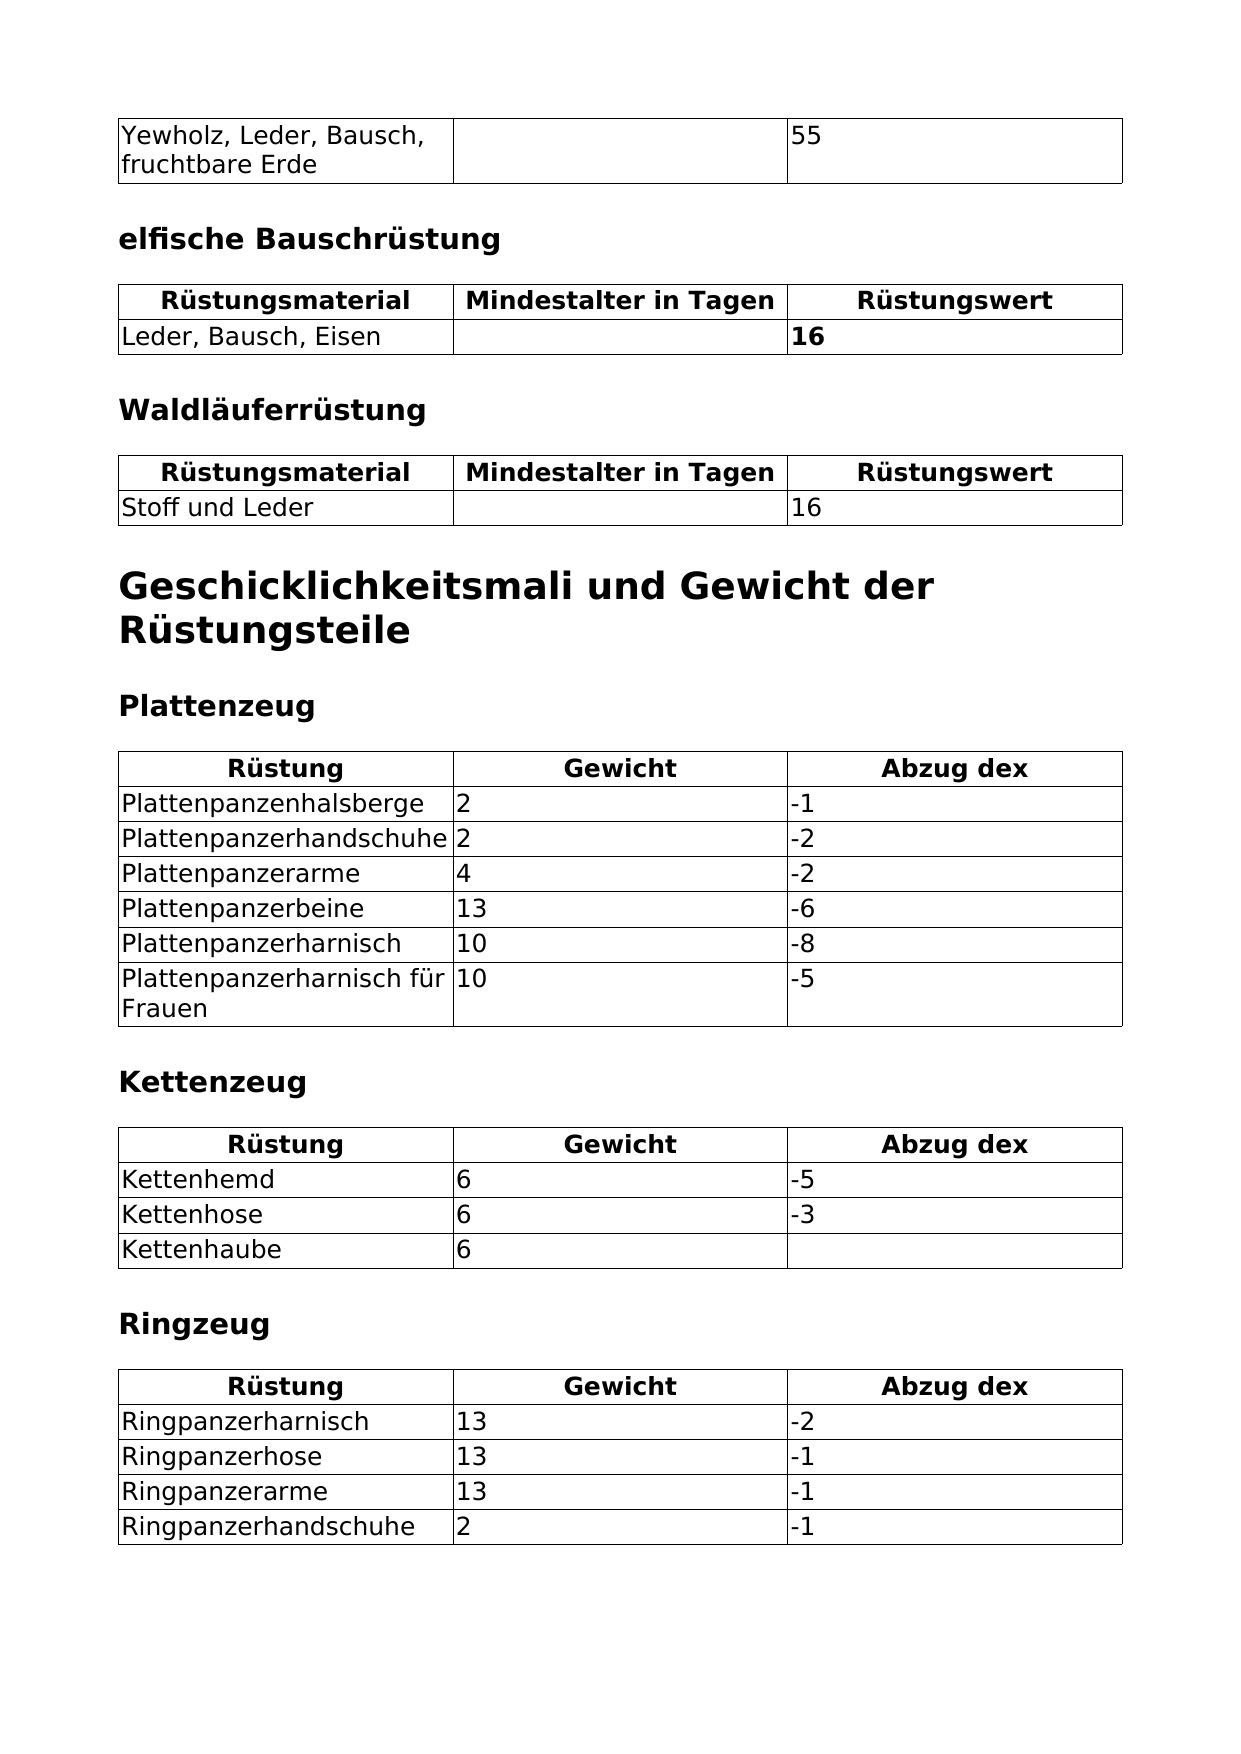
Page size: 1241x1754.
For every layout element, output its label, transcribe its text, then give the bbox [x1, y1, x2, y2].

table_header Rüstungswert [788, 456, 1122, 490]
table_cell -1 [788, 787, 1122, 821]
subtitle elfische Bauschrüstung [118, 222, 1122, 256]
table_cell Leder, Bausch, Eisen [119, 320, 453, 354]
table_header Gewicht [454, 1370, 787, 1404]
table_cell -2 [788, 857, 1122, 891]
table_header Abzug dex [788, 1370, 1122, 1404]
table_cell 2 [454, 822, 787, 856]
table_header Abzug dex [788, 1128, 1122, 1162]
table_cell Plattenpanzerarme [119, 857, 453, 891]
table_cell [454, 119, 787, 182]
table_header Gewicht [454, 752, 787, 786]
table_cell Plattenpanzerhandschuhe [119, 822, 453, 856]
table_cell Plattenpanzerbeine [119, 892, 453, 927]
subtitle Plattenzeug [118, 690, 1122, 724]
table_cell -5 [788, 1163, 1122, 1197]
table_cell 16 [788, 320, 1122, 354]
table_header Abzug dex [788, 752, 1122, 786]
table_cell Kettenhemd [119, 1163, 453, 1197]
table_cell Ringpanzerharnisch [119, 1405, 453, 1439]
table_cell 10 [454, 928, 787, 962]
table_header Mindestalter in Tagen [454, 285, 787, 319]
table_cell 16 [788, 491, 1122, 525]
table_cell 13 [454, 892, 787, 927]
table_cell Plattenpanzerharnisch [119, 928, 453, 962]
table_cell [454, 491, 787, 525]
table_header Rüstung [119, 1128, 453, 1162]
table_cell 6 [454, 1234, 787, 1267]
subtitle Waldläuferrüstung [118, 394, 1122, 428]
table_cell -1 [788, 1510, 1122, 1544]
table_cell Plattenpanzenhalsberge [119, 787, 453, 821]
table_cell Plattenpanzerharnisch für Frauen [119, 963, 453, 1026]
table_cell -8 [788, 928, 1122, 962]
table_cell 55 [788, 119, 1122, 182]
table_header Rüstung [119, 752, 453, 786]
table_cell -2 [788, 1405, 1122, 1439]
table_cell -6 [788, 892, 1122, 927]
table_cell Kettenhaube [119, 1234, 453, 1267]
subtitle Kettenzeug [118, 1066, 1122, 1100]
subtitle Geschicklichkeitsmali und Gewicht der Rüstungsteile [118, 565, 1122, 652]
table_cell Ringpanzerhandschuhe [119, 1510, 453, 1544]
table_cell 6 [454, 1163, 787, 1197]
table_cell 13 [454, 1440, 787, 1474]
table_cell Yewholz, Leder, Bausch, fruchtbare Erde [119, 119, 453, 182]
table_cell [454, 320, 787, 354]
table_header Rüstungsmaterial [119, 456, 453, 490]
table_header Rüstung [119, 1370, 453, 1404]
table_cell 2 [454, 787, 787, 821]
table_cell 10 [454, 963, 787, 1026]
table_cell Stoff und Leder [119, 491, 453, 525]
table_cell 4 [454, 857, 787, 891]
table_cell 6 [454, 1198, 787, 1232]
table_cell -2 [788, 822, 1122, 856]
table_cell -1 [788, 1440, 1122, 1474]
table_header Mindestalter in Tagen [454, 456, 787, 490]
table_cell -3 [788, 1198, 1122, 1232]
table_cell Ringpanzerarme [119, 1475, 453, 1509]
table_cell Ringpanzerhose [119, 1440, 453, 1474]
table_cell 13 [454, 1405, 787, 1439]
table_cell 13 [454, 1475, 787, 1509]
subtitle Ringzeug [118, 1307, 1122, 1341]
table_cell Kettenhose [119, 1198, 453, 1232]
table_cell -5 [788, 963, 1122, 1026]
table_header Gewicht [454, 1128, 787, 1162]
table_cell 2 [454, 1510, 787, 1544]
table_cell -1 [788, 1475, 1122, 1509]
table_cell [788, 1234, 1122, 1267]
table_header Rüstungswert [788, 285, 1122, 319]
table_header Rüstungsmaterial [119, 285, 453, 319]
